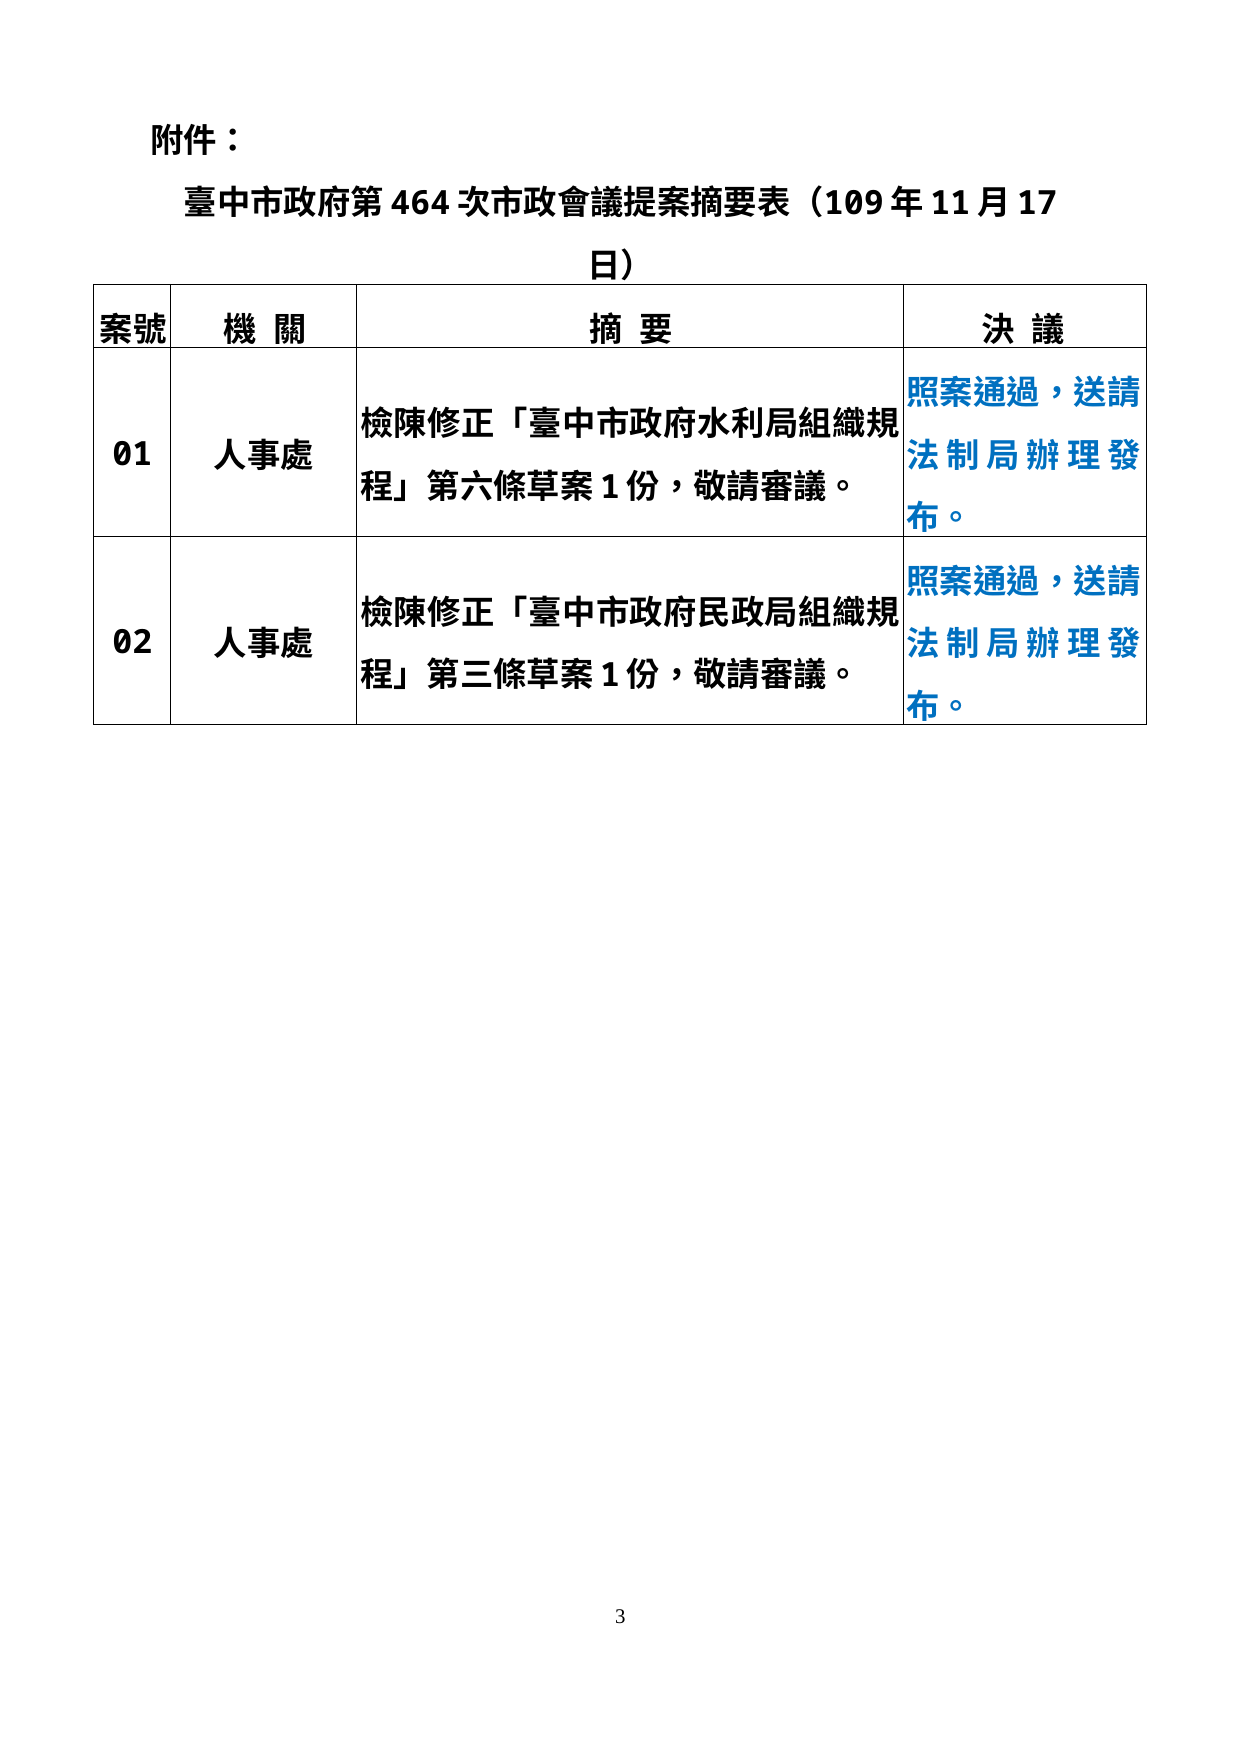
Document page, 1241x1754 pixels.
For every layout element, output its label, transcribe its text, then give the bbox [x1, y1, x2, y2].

text 附件： [150, 96, 1090, 159]
table_header 案號 [94, 285, 170, 347]
table_cell 檢陳修正「臺中市政府水利局組織規程」第六條草案1份，敬請審議。 [357, 348, 903, 536]
table_cell 檢陳修正「臺中市政府民政局組織規程」第三條草案1份，敬請審議。 [357, 537, 903, 724]
table_header 決 議 [904, 285, 1146, 347]
table_cell 人事處 [171, 348, 356, 536]
table_cell 人事處 [171, 537, 356, 724]
table_cell 照案通過，送請法制局辦理發布。 [904, 537, 1146, 724]
table_header 摘 要 [357, 285, 903, 347]
table_cell 照案通過，送請法制局辦理發布。 [904, 348, 1146, 536]
table_cell 02 [94, 537, 170, 724]
table_cell 01 [94, 348, 170, 536]
text 臺中市政府第464次市政會議提案摘要表（109年11月17日） [150, 159, 1090, 284]
table_header 機 關 [171, 285, 356, 347]
